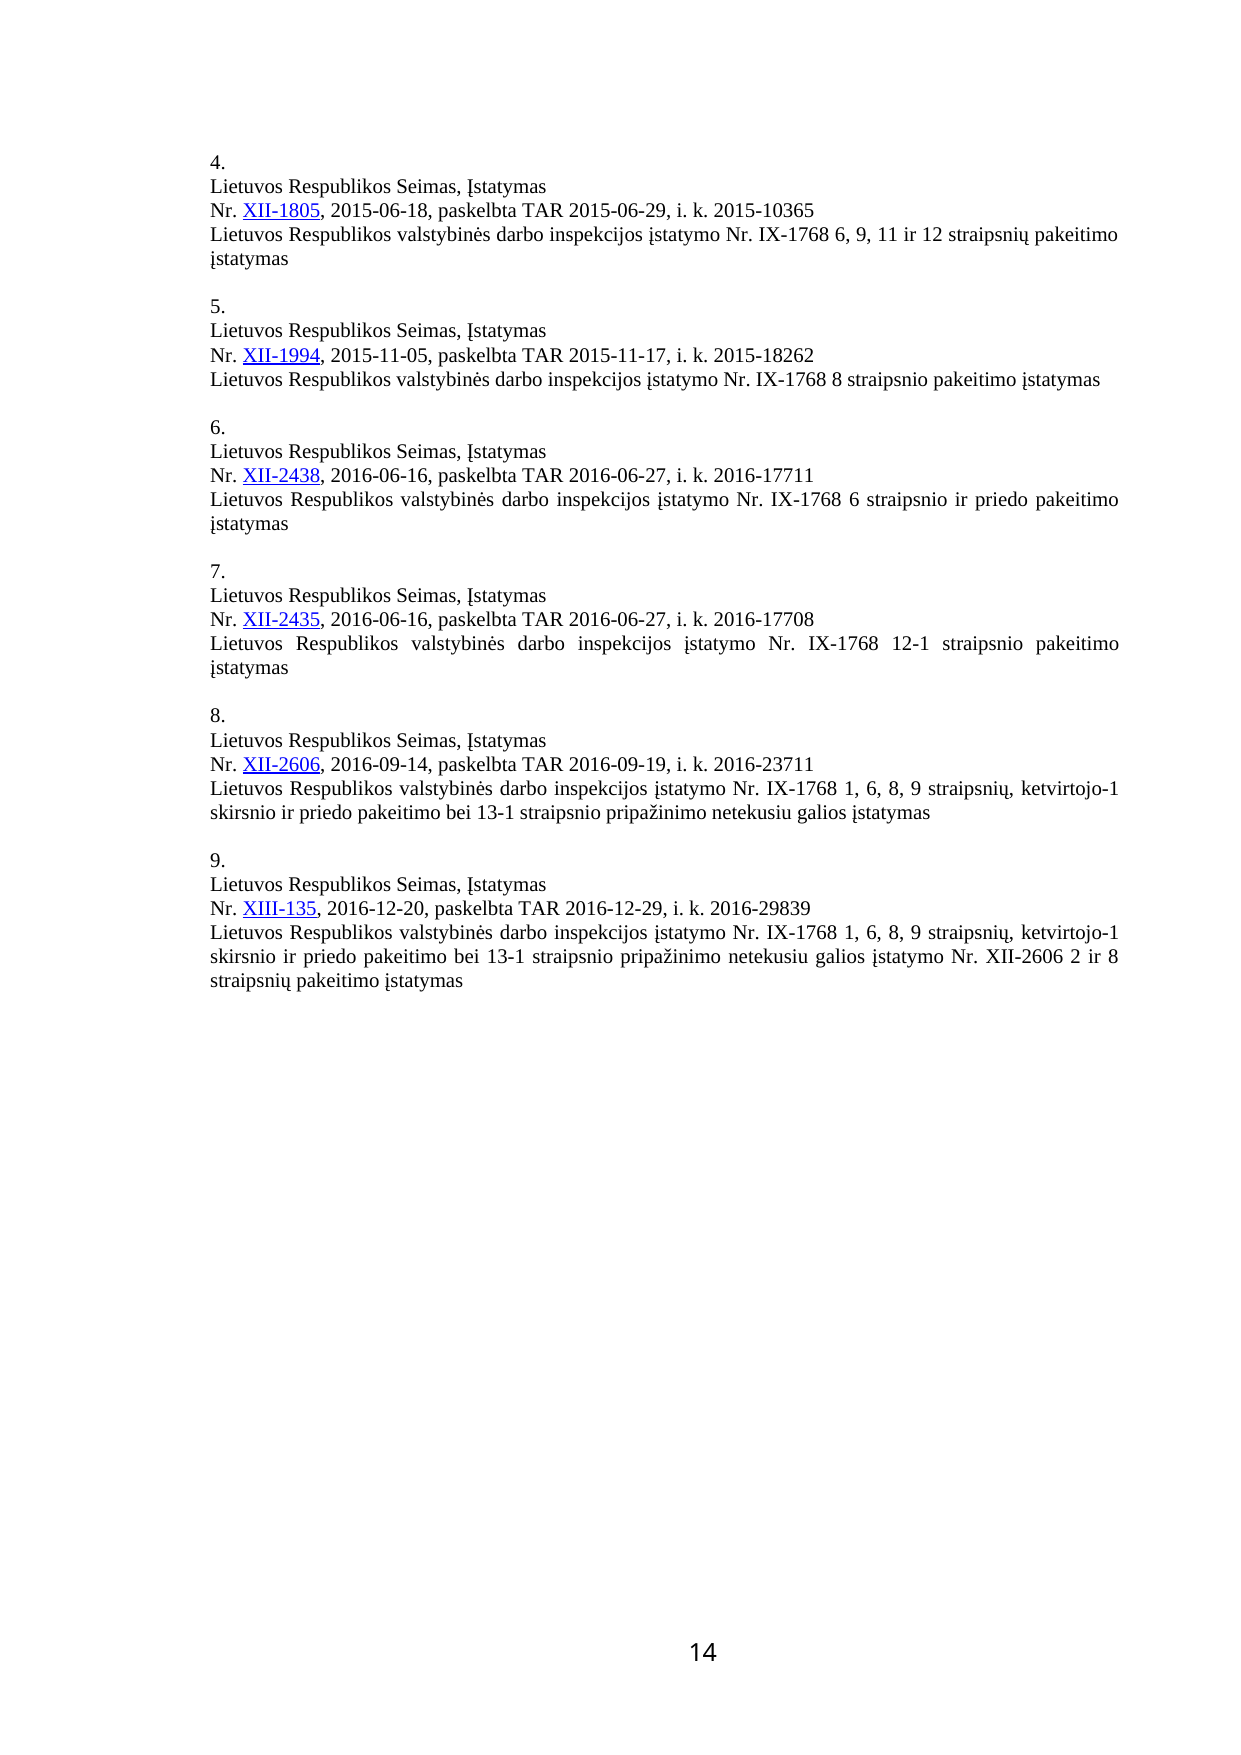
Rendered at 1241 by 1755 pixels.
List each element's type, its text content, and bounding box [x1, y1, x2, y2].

text Lietuvos Respublikos Seimas, Įstatymas [210, 583, 1120, 607]
text Lietuvos Respublikos valstybinės darbo inspekcijos įstatymo Nr. IX-1768 1, 6, 8, 9 straipsnių, ketvirtojo-1 skirsnio ir priedo pakeitimo bei 13-1 straipsnio pripažinimo netekusiu galios įstatymas [210, 776, 1120, 824]
text 7. [210, 559, 1120, 583]
text 8. [210, 703, 1120, 727]
text Lietuvos Respublikos valstybinės darbo inspekcijos įstatymo Nr. IX-1768 8 straipsnio pakeitimo įstatymas [210, 367, 1120, 391]
text Nr. XII-2438, 2016-06-16, paskelbta TAR 2016-06-27, i. k. 2016-17711 [210, 463, 1120, 487]
text Nr. XII-2606, 2016-09-14, paskelbta TAR 2016-09-19, i. k. 2016-23711 [210, 752, 1120, 776]
text Nr. XII-2435, 2016-06-16, paskelbta TAR 2016-06-27, i. k. 2016-17708 [210, 607, 1120, 631]
text Nr. XII-1994, 2015-11-05, paskelbta TAR 2015-11-17, i. k. 2015-18262 [210, 342, 1120, 367]
text 5. [210, 294, 1120, 318]
text Lietuvos Respublikos Seimas, Įstatymas [210, 727, 1120, 752]
text Lietuvos Respublikos valstybinės darbo inspekcijos įstatymo Nr. IX-1768 6 straipsnio ir priedo pakeitimo įstatymas [210, 487, 1120, 535]
text Lietuvos Respublikos Seimas, Įstatymas [210, 439, 1120, 463]
text Lietuvos Respublikos valstybinės darbo inspekcijos įstatymo Nr. IX-1768 12-1 straipsnio pakeitimo įstatymas [210, 631, 1120, 679]
text Lietuvos Respublikos Seimas, Įstatymas [210, 318, 1120, 342]
text Lietuvos Respublikos valstybinės darbo inspekcijos įstatymo Nr. IX-1768 6, 9, 11 ir 12 straipsnių pakeitimo įstatymas [210, 222, 1120, 270]
text Lietuvos Respublikos Seimas, Įstatymas [210, 174, 1120, 198]
text 6. [210, 415, 1120, 439]
text Lietuvos Respublikos valstybinės darbo inspekcijos įstatymo Nr. IX-1768 1, 6, 8, 9 straipsnių, ketvirtojo-1 skirsnio ir priedo pakeitimo bei 13-1 straipsnio pripažinimo netekusiu galios įstatymo Nr. XII-2606 2 ir 8 straipsnių pakeitimo įstatymas [210, 920, 1120, 992]
text 9. [210, 848, 1120, 872]
text 4. [210, 150, 1120, 174]
text Nr. XII-1805, 2015-06-18, paskelbta TAR 2015-06-29, i. k. 2015-10365 [210, 198, 1120, 222]
text Nr. XIII-135, 2016-12-20, paskelbta TAR 2016-12-29, i. k. 2016-29839 [210, 896, 1120, 920]
text Lietuvos Respublikos Seimas, Įstatymas [210, 872, 1120, 896]
